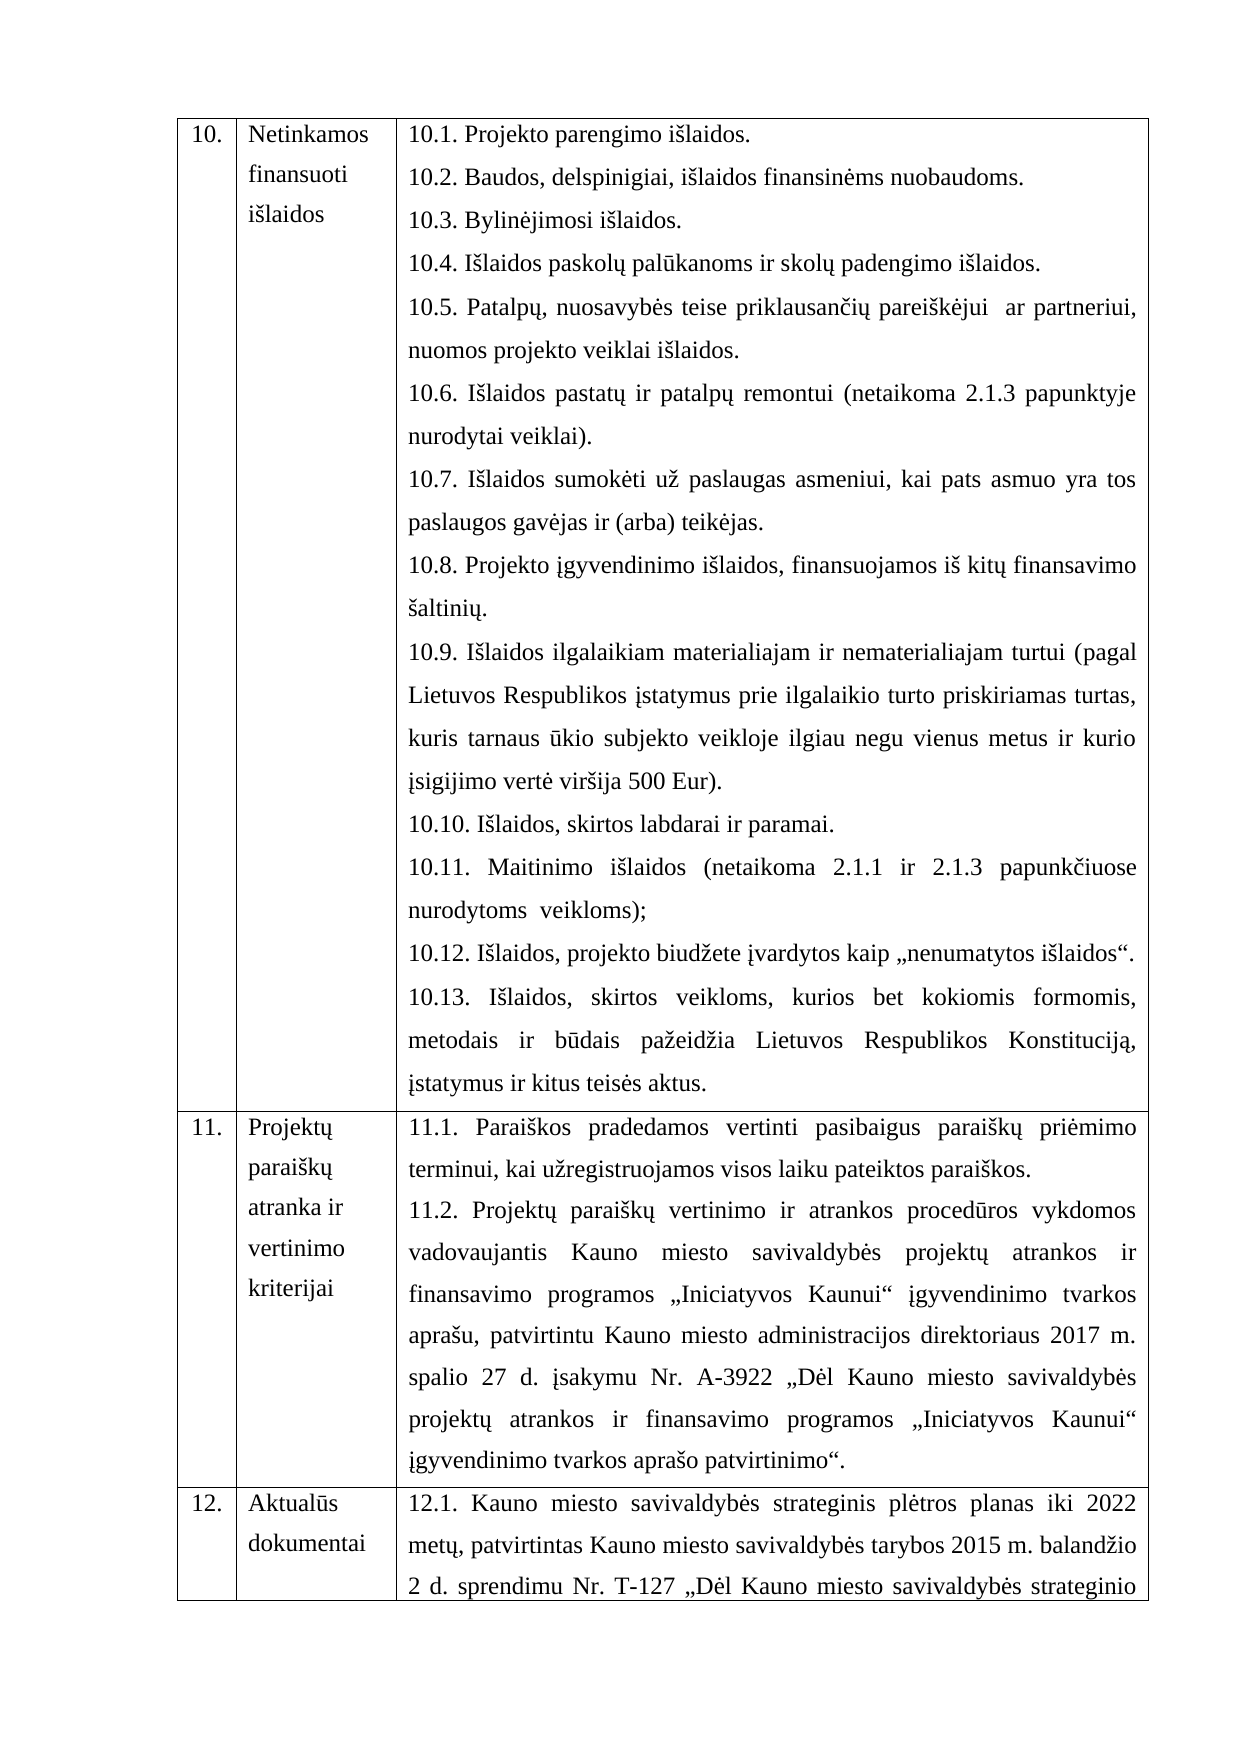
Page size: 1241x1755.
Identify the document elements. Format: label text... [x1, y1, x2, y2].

table_cell Aktualūs dokumentai [237, 1488, 396, 1600]
table_cell 10. [178, 119, 236, 1111]
table_cell 11. [178, 1112, 236, 1487]
table_cell 10.1. Projekto parengimo išlaidos. 10.2. Baudos, delspinigiai, išlaidos finansinėms nuobaudoms. 10.3. Bylinėjimosi išlaidos. 10.4. Išlaidos paskolų palūkanoms ir skolų padengimo išlaidos. 10.5. Patalpų, nuosavybės teise priklausančių pareiškėjui ar partneriui, nuomos projekto veiklai išlaidos. 10.6. Išlaidos pastatų ir patalpų remontui (netaikoma 2.1.3 papunktyje nurodytai veiklai). 10.7. Išlaidos sumokėti už paslaugas asmeniui, kai pats asmuo yra tos paslaugos gavėjas ir (arba) teikėjas. 10.8. Projekto įgyvendinimo išlaidos, finansuojamos iš kitų finansavimo šaltinių. 10.9. Išlaidos ilgalaikiam materialiajam ir nematerialiajam turtui (pagal Lietuvos Respublikos įstatymus prie ilgalaikio turto priskiriamas turtas, kuris tarnaus ūkio subjekto veikloje ilgiau negu vienus metus ir kurio įsigijimo vertė viršija 500 Eur). 10.10. Išlaidos, skirtos labdarai ir paramai. 10.11. Maitinimo išlaidos (netaikoma 2.1.1 ir 2.1.3 papunkčiuose nurodytoms veikloms); 10.12. Išlaidos, projekto biudžete įvardytos kaip „nenumatytos išlaidos“. 10.13. Išlaidos, skirtos veikloms, kurios bet kokiomis formomis, metodais ir būdais pažeidžia Lietuvos Respublikos Konstituciją, įstatymus ir kitus teisės aktus. [397, 119, 1148, 1111]
table_cell Projektų paraiškų atranka ir vertinimo kriterijai [237, 1112, 396, 1487]
table_cell 11.1. Paraiškos pradedamos vertinti pasibaigus paraiškų priėmimo terminui, kai užregistruojamos visos laiku pateiktos paraiškos. 11.2. Projektų paraiškų vertinimo ir atrankos procedūros vykdomos vadovaujantis Kauno miesto savivaldybės projektų atrankos ir finansavimo programos „Iniciatyvos Kaunui“ įgyvendinimo tvarkos aprašu, patvirtintu Kauno miesto administracijos direktoriaus 2017 m. spalio 27 d. įsakymu Nr. A-3922 „Dėl Kauno miesto savivaldybės projektų atrankos ir finansavimo programos „Iniciatyvos Kaunui“ įgyvendinimo tvarkos aprašo patvirtinimo“. [397, 1112, 1148, 1487]
table_cell 12. [178, 1488, 236, 1600]
table_cell 12.1. Kauno miesto savivaldybės strateginis plėtros planas iki 2022 metų, patvirtintas Kauno miesto savivaldybės tarybos 2015 m. balandžio 2 d. sprendimu Nr. T-127 „Dėl Kauno miesto savivaldybės strateginio [397, 1488, 1148, 1600]
table_cell Netinkamos finansuoti išlaidos [237, 119, 396, 1111]
